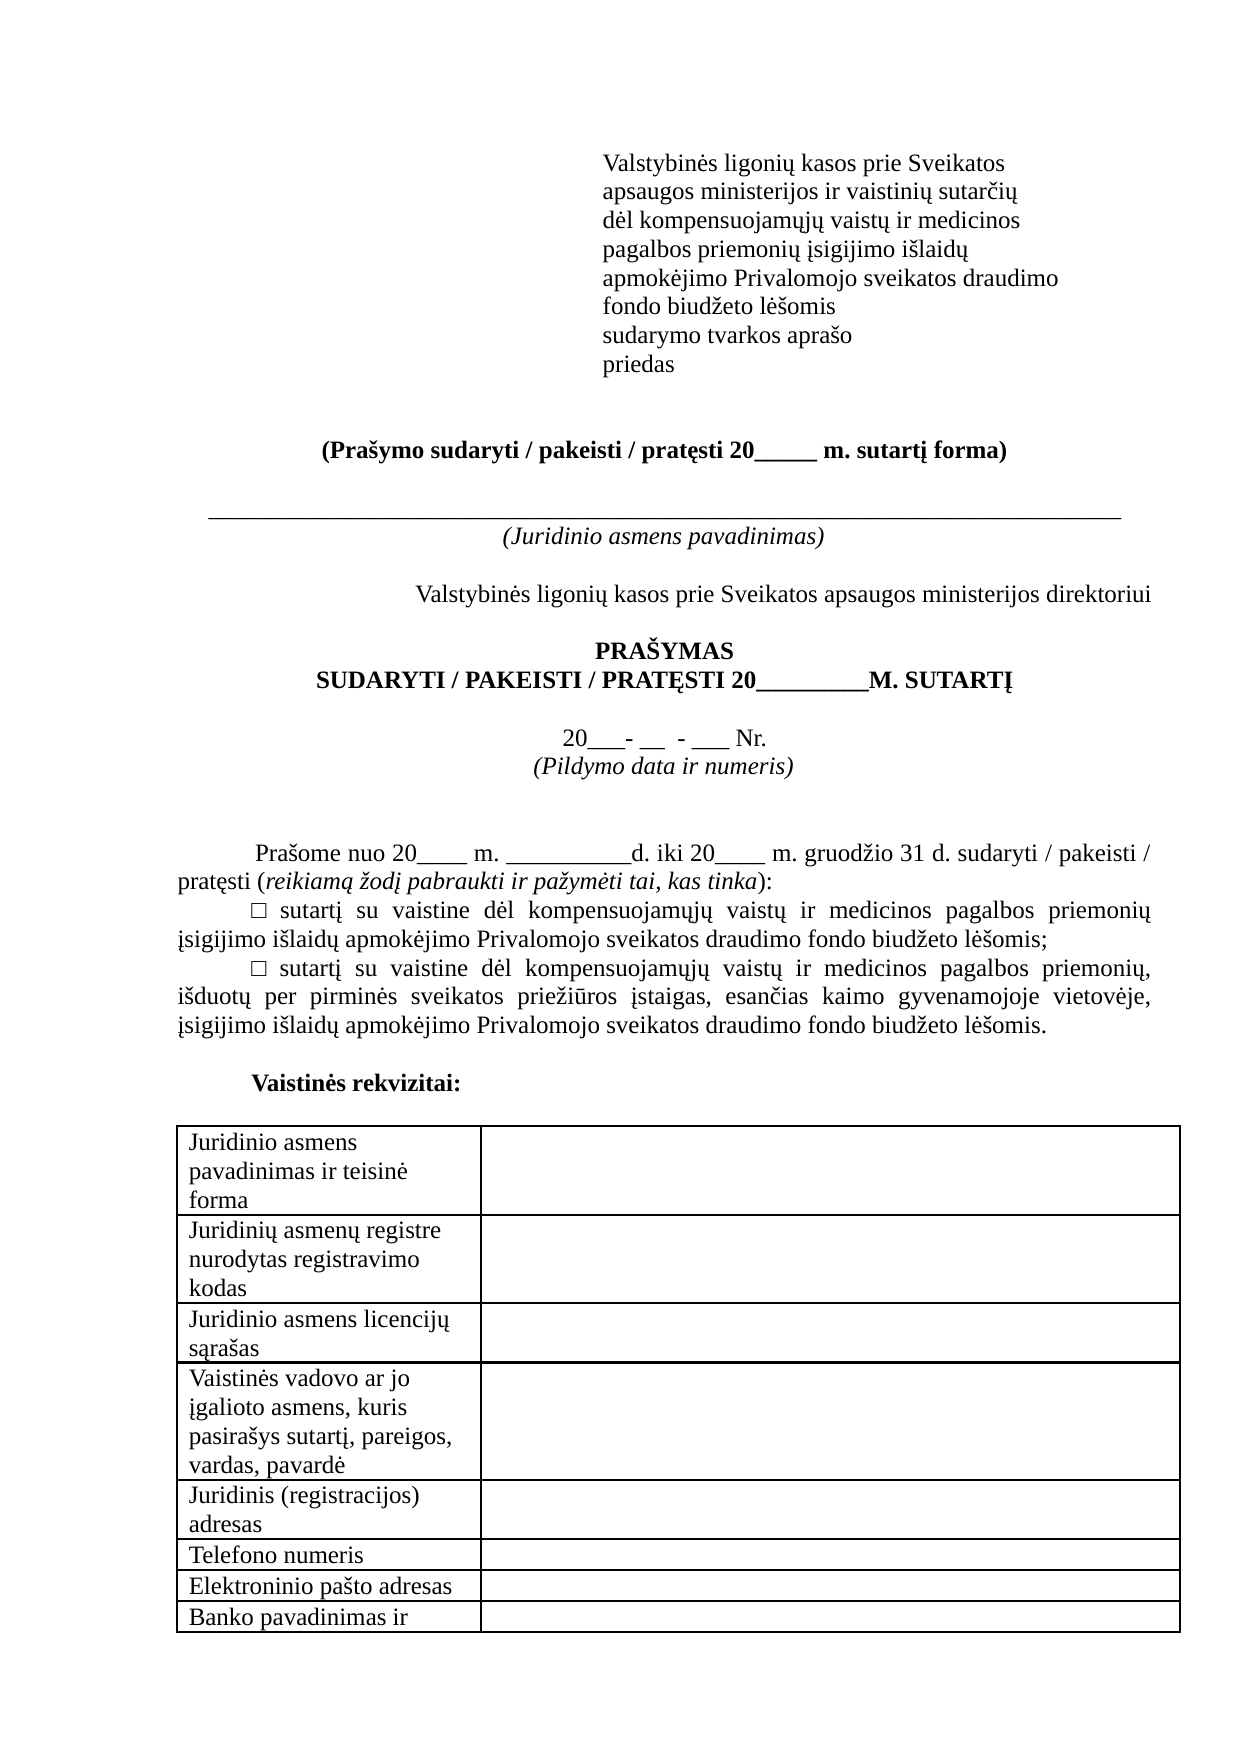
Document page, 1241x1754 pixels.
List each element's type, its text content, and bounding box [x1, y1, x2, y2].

text Valstybinės ligonių kasos prie Sveikatos apsaugos ministerijos direktoriui [177, 579, 1152, 608]
text _________________________________________________________________________ [177, 493, 1152, 521]
text sudarymo tvarkos aprašo [177, 320, 1152, 349]
text Valstybinės ligonių kasos prie Sveikatos [177, 148, 1152, 176]
text apsaugos ministerijos ir vaistinių sutarčių [177, 176, 1152, 205]
table_cell [482, 1481, 1179, 1538]
table_cell [482, 1602, 1179, 1631]
text fondo biudžeto lėšomis [177, 291, 1152, 320]
table_cell [482, 1304, 1179, 1361]
text PRAŠYMAS [177, 636, 1152, 665]
text (Pildymo data ir numeris) [177, 751, 1152, 780]
table_cell Telefono numeris [178, 1540, 480, 1569]
table_cell [482, 1571, 1179, 1600]
text dėl kompensuojamųjų vaistų ir medicinos [177, 205, 1152, 234]
table_cell Banko pavadinimas ir [178, 1602, 480, 1631]
text □ sutartį su vaistine dėl kompensuojamųjų vaistų ir medicinos pagalbos priemonių įsigijimo išlaidų apmokėjimo Privalomojo sveikatos draudimo fondo biudžeto lėšomis; [177, 895, 1152, 953]
text pagalbos priemonių įsigijimo išlaidų [177, 234, 1152, 263]
text □ sutartį su vaistine dėl kompensuojamųjų vaistų ir medicinos pagalbos priemonių, išduotų per pirminės sveikatos priežiūros įstaigas, esančias kaimo gyvenamojoje vietovėje, įsigijimo išlaidų apmokėjimo Privalomojo sveikatos draudimo fondo biudžeto lėšomis. [177, 953, 1152, 1039]
text Vaistinės rekvizitai: [236, 1068, 1152, 1096]
table_header Juridinio asmens pavadinimas ir teisinė forma [178, 1127, 480, 1213]
text (Juridinio asmens pavadinimas) [177, 521, 1152, 550]
table_cell Juridinio asmens licencijų sąrašas [178, 1304, 480, 1361]
text 20___- __ - ___ Nr. [177, 723, 1152, 751]
table_cell [482, 1364, 1179, 1478]
table_header [482, 1127, 1179, 1213]
table_cell Elektroninio pašto adresas [178, 1571, 480, 1600]
table_cell Vaistinės vadovo ar jo įgalioto asmens, kuris pasirašys sutartį, pareigos, vardas, pavardė [178, 1364, 480, 1478]
table_cell Juridinių asmenų registre nurodytas registravimo kodas [178, 1216, 480, 1302]
text Prašome nuo 20____ m. __________d. iki 20____ m. gruodžio 31 d. sudaryti / pakeisti / pratęsti (reikiamą žodį pabraukti ir pažymėti tai, kas tinka): [177, 838, 1152, 895]
text (Prašymo sudaryti / pakeisti / pratęsti 20_____ m. sutartį forma) [177, 435, 1152, 464]
text priedas [177, 349, 1152, 378]
text apmokėjimo Privalomojo sveikatos draudimo [177, 263, 1152, 291]
table_cell [482, 1216, 1179, 1302]
table_cell Juridinis (registracijos) adresas [178, 1481, 480, 1538]
text SUDARYTI / PAKEISTI / PRATĘSTI 20_________M. SUTARTĮ [177, 665, 1152, 694]
table_cell [482, 1540, 1179, 1569]
